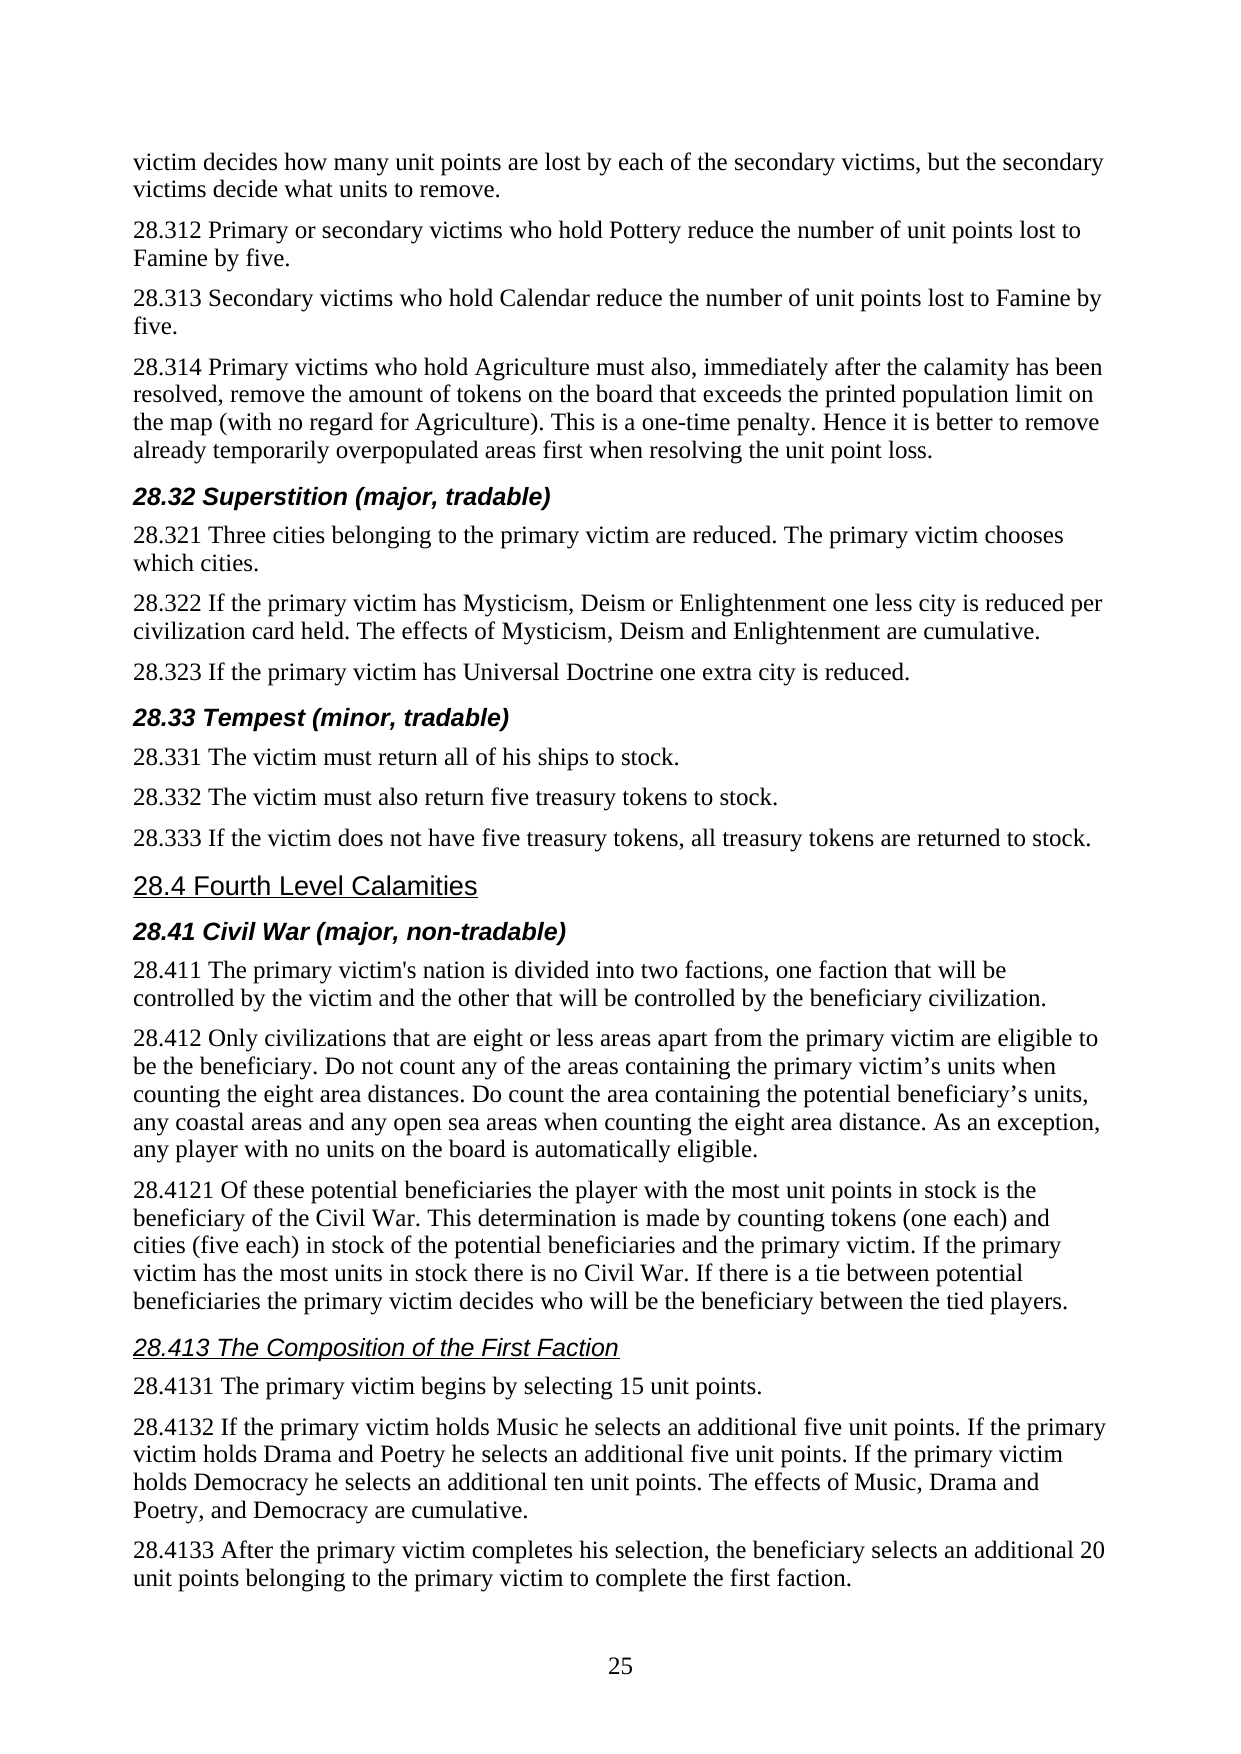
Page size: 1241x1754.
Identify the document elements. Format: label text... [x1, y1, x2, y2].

text 28.333 If the victim does not have five treasury tokens, all treasury tokens are returned to stock. [133, 824, 1107, 852]
text 28.4133 After the primary victim completes his selection, the beneficiary selects an additional 20 unit points belonging to the primary victim to complete the first faction. [133, 1536, 1107, 1592]
text 28.4121 Of these potential beneficiaries the player with the most unit points in stock is the beneficiary of the Civil War. This determination is made by counting tokens (one each) and cities (five each) in stock of the potential beneficiaries and the primary victim. If the primary victim has the most units in stock there is no Civil War. If there is a tie between potential beneficiaries the primary victim decides who will be the beneficiary between the tied players. [133, 1176, 1107, 1314]
subtitle 28.413 The Composition of the First Faction [133, 1333, 1107, 1361]
text 28.4131 The primary victim begins by selecting 15 unit points. [133, 1372, 1107, 1400]
text 28.4132 If the primary victim holds Music he selects an additional five unit points. If the primary victim holds Drama and Poetry he selects an additional five unit points. If the primary victim holds Democracy he selects an additional ten unit points. The effects of Music, Drama and Poetry, and Democracy are cumulative. [133, 1413, 1107, 1523]
text 28.411 The primary victim's nation is divided into two factions, one faction that will be controlled by the victim and the other that will be controlled by the beneficiary civilization. [133, 956, 1107, 1012]
text 28.331 The victim must return all of his ships to stock. [133, 743, 1107, 771]
text 28.314 Primary victims who hold Agriculture must also, immediately after the calamity has been resolved, remove the amount of tokens on the board that exceeds the printed population limit on the map (with no regard for Agriculture). This is a one-time penalty. Hence it is better to remove already temporarily overpopulated areas first when resolving the unit point loss. [133, 353, 1107, 463]
subtitle 28.32 Superstition (major, tradable) [133, 482, 1107, 510]
text 28.322 If the primary victim has Mysticism, Deism or Enlightenment one less city is reduced per civilization card held. The effects of Mysticism, Deism and Enlightenment are cumulative. [133, 589, 1107, 645]
subtitle 28.4 Fourth Level Calamities [133, 871, 1107, 901]
text 28.332 The victim must also return five treasury tokens to stock. [133, 783, 1107, 811]
subtitle 28.33 Tempest (minor, tradable) [133, 704, 1107, 732]
text 28.412 Only civilizations that are eight or less areas apart from the primary victim are eligible to be the beneficiary. Do not count any of the areas containing the primary victim’s units when counting the eight area distances. Do count the area containing the potential beneficiary’s units, any coastal areas and any open sea areas when counting the eight area distance. As an exception, any player with no units on the board is automatically eligible. [133, 1024, 1107, 1163]
subtitle 28.41 Civil War (major, non-tradable) [133, 918, 1107, 946]
text 28.321 Three cities belonging to the primary victim are reduced. The primary victim chooses which cities. [133, 521, 1107, 576]
text victim decides how many unit points are lost by each of the secondary victims, but the secondary victims decide what units to remove. [133, 148, 1107, 203]
text 28.323 If the primary victim has Universal Doctrine one extra city is reduced. [133, 658, 1107, 685]
text 28.313 Secondary victims who hold Calendar reduce the number of unit points lost to Famine by five. [133, 284, 1107, 340]
text 28.312 Primary or secondary victims who hold Pottery reduce the number of unit points lost to Famine by five. [133, 216, 1107, 271]
